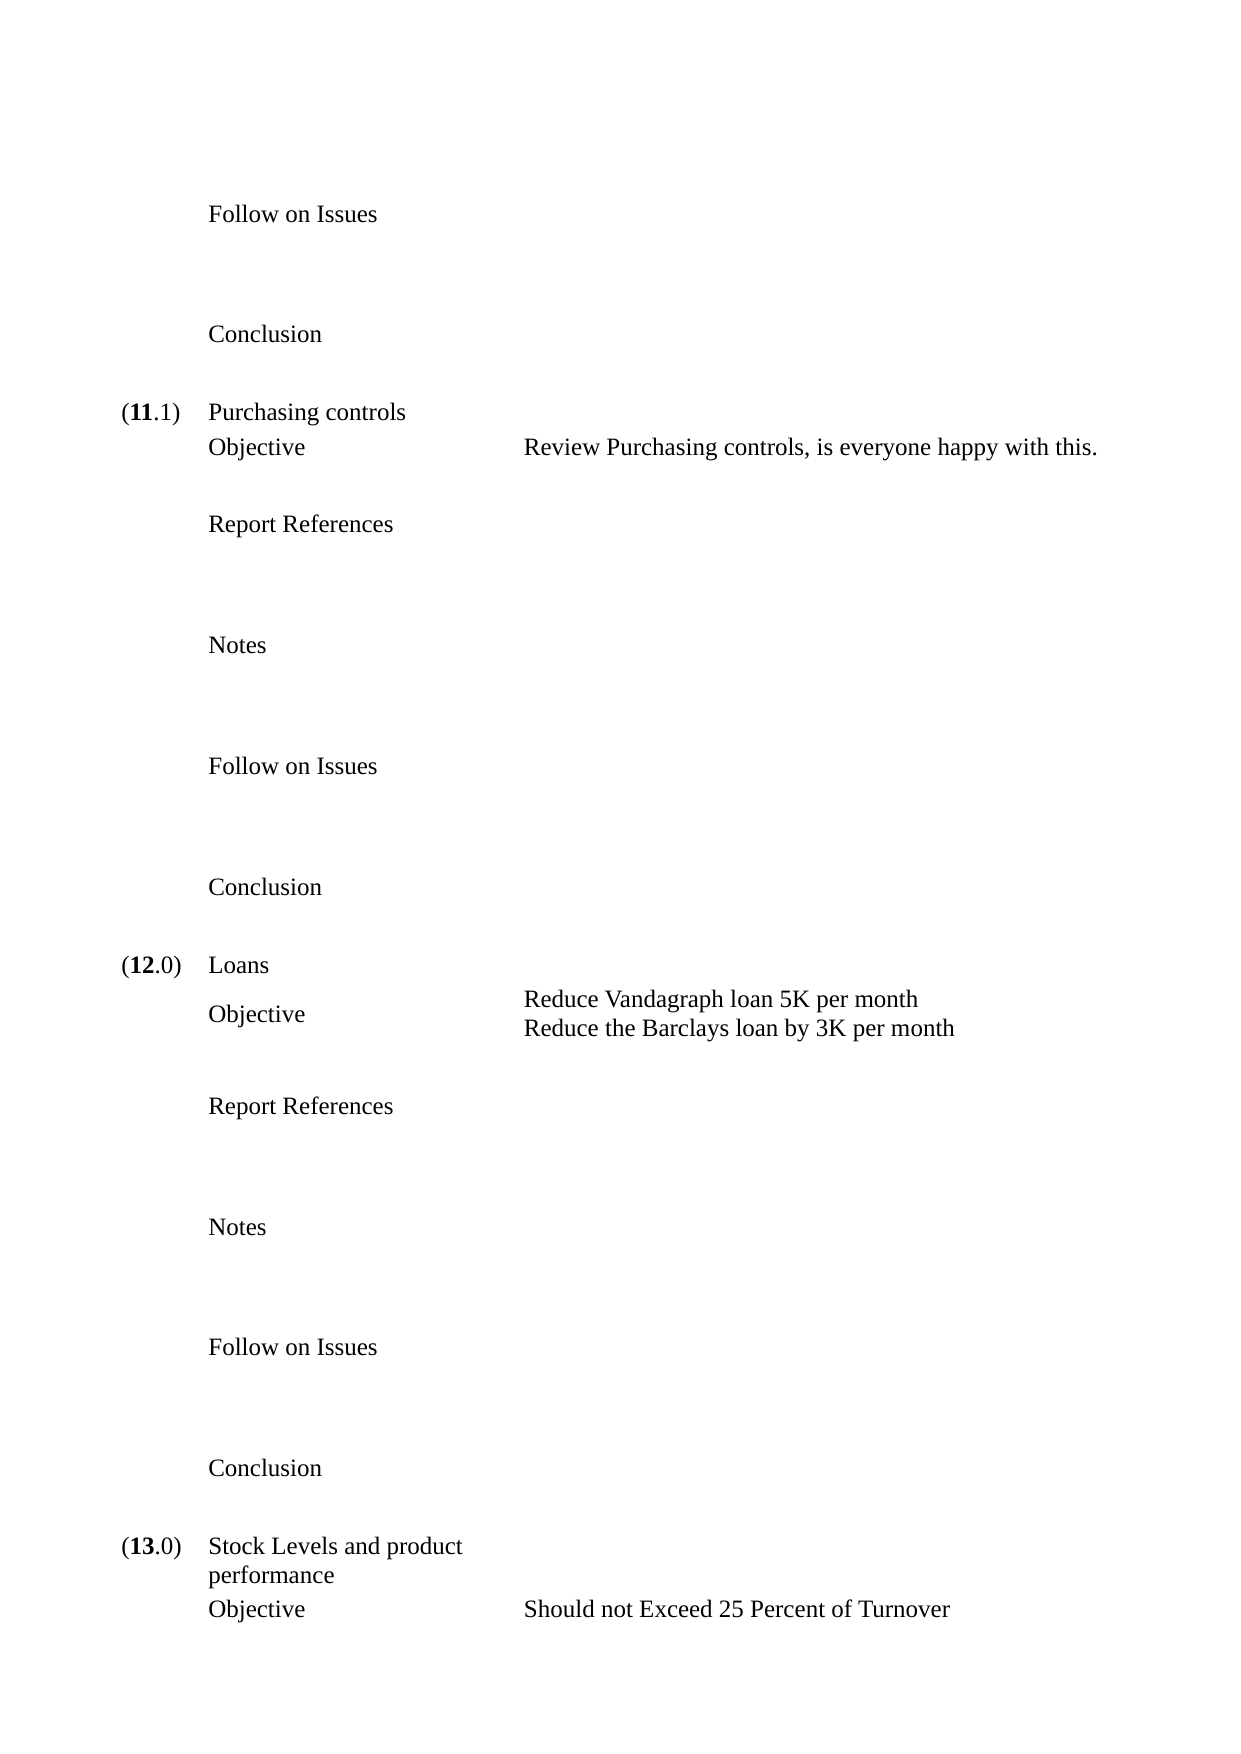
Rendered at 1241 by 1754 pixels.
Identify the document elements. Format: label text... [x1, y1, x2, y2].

table_cell [521, 274, 1122, 394]
table_cell [118, 118, 205, 153]
table_cell [118, 1045, 205, 1166]
table_cell Report References [205, 1045, 521, 1166]
table_cell Conclusion [205, 274, 521, 394]
table_cell [521, 464, 1122, 584]
table_cell Review Purchasing controls, is everyone happy with this. [521, 429, 1122, 463]
table_cell (11.1) [118, 394, 205, 429]
table_cell [521, 947, 1122, 981]
table_cell [118, 1591, 205, 1626]
table_cell Notes [205, 584, 521, 705]
table_cell [521, 1407, 1122, 1528]
table_cell [118, 826, 205, 947]
table_cell Follow on Issues [205, 705, 521, 826]
table_cell Follow on Issues [205, 153, 521, 273]
table_cell [521, 1166, 1122, 1286]
table_cell Objective [205, 1591, 521, 1626]
table_cell Report References [205, 464, 521, 584]
table_cell [118, 584, 205, 705]
table_cell [118, 1166, 205, 1286]
table_cell [521, 118, 1122, 153]
table_cell [205, 118, 521, 153]
table_cell Stock Levels and product performance [205, 1528, 521, 1591]
table_cell Notes [205, 1166, 521, 1286]
table_cell [118, 429, 205, 463]
table_cell [521, 826, 1122, 947]
table_cell [521, 153, 1122, 273]
table_cell [521, 584, 1122, 705]
table_cell Should not Exceed 25 Percent of Turnover [521, 1591, 1122, 1626]
table_cell [118, 1286, 205, 1407]
table_cell Follow on Issues [205, 1286, 521, 1407]
table_cell (12.0) [118, 947, 205, 981]
table_cell [521, 705, 1122, 826]
table_cell [118, 153, 205, 273]
table_cell [118, 1407, 205, 1528]
table_cell (13.0) [118, 1528, 205, 1591]
table_cell [118, 981, 205, 1045]
table_cell [118, 464, 205, 584]
table_cell Conclusion [205, 1407, 521, 1528]
table_cell [118, 274, 205, 394]
table_cell [521, 1286, 1122, 1407]
table_cell Conclusion [205, 826, 521, 947]
table_cell [521, 394, 1122, 429]
table_cell [521, 1045, 1122, 1166]
table_cell Purchasing controls [205, 394, 521, 429]
table_cell Loans [205, 947, 521, 981]
table_cell [118, 705, 205, 826]
table_cell Reduce Vandagraph loan 5K per month Reduce the Barclays loan by 3K per month [521, 981, 1122, 1045]
table_cell Objective [205, 429, 521, 463]
table_cell [521, 1528, 1122, 1591]
table_cell Objective [205, 981, 521, 1045]
